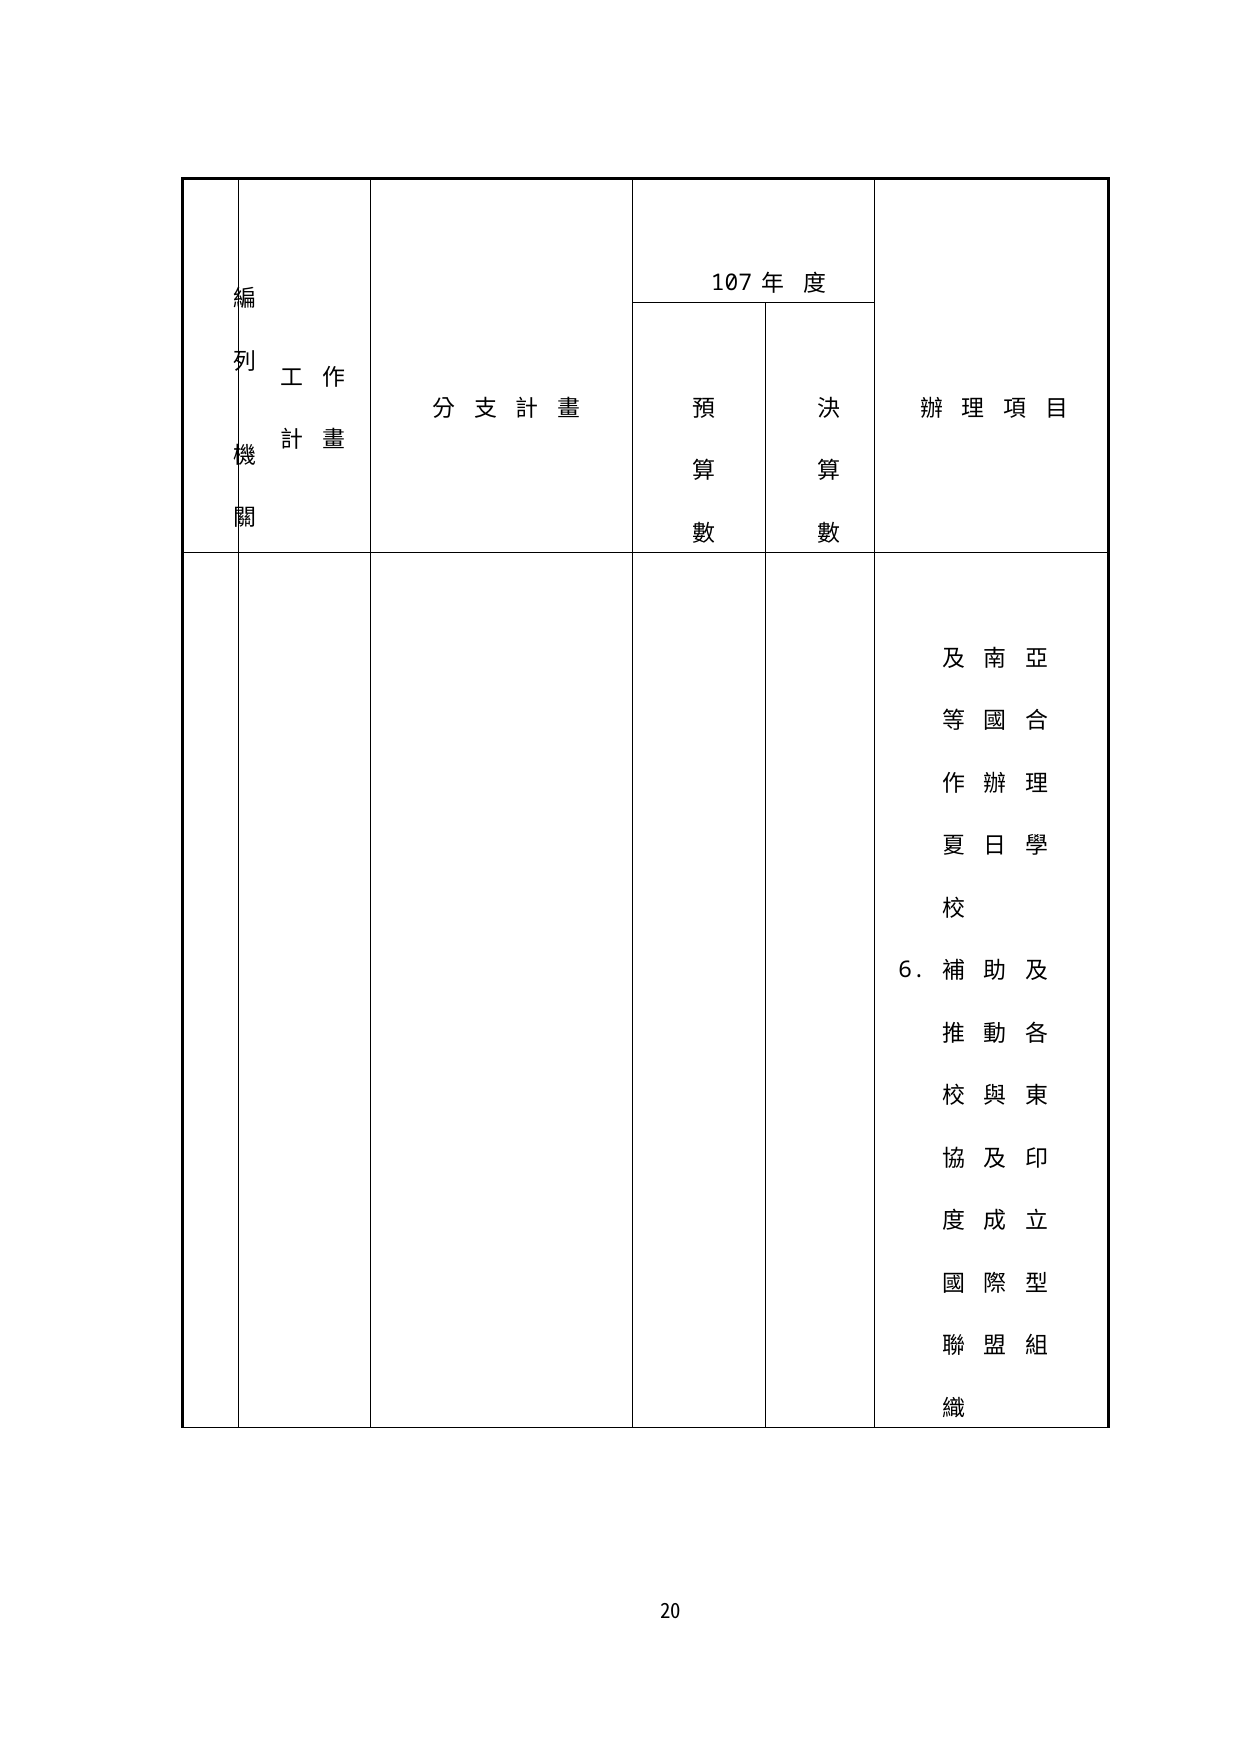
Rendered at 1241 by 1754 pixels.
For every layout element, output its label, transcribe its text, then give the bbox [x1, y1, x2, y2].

table_cell 教育部 [184, 553, 238, 1427]
table_header 分支計畫 [371, 180, 632, 552]
table_cell [633, 553, 765, 1427]
table_header 107年度 [633, 180, 874, 302]
table_cell 及南亞等國合作辦理夏日學校 6.補助及推動各校與東協及印度成立國際型聯盟組織 [875, 553, 1107, 1427]
table_cell [766, 553, 874, 1427]
table_cell 預算數 [633, 303, 765, 552]
table_cell [371, 553, 632, 1427]
table_cell 決算數 [766, 303, 874, 552]
table_header 工作計畫 [239, 180, 370, 552]
table_cell 高等教育 行政及督導 [239, 553, 370, 1427]
table_header 編列 機關 [184, 180, 238, 552]
table_header 辦理項目 [875, 180, 1107, 552]
